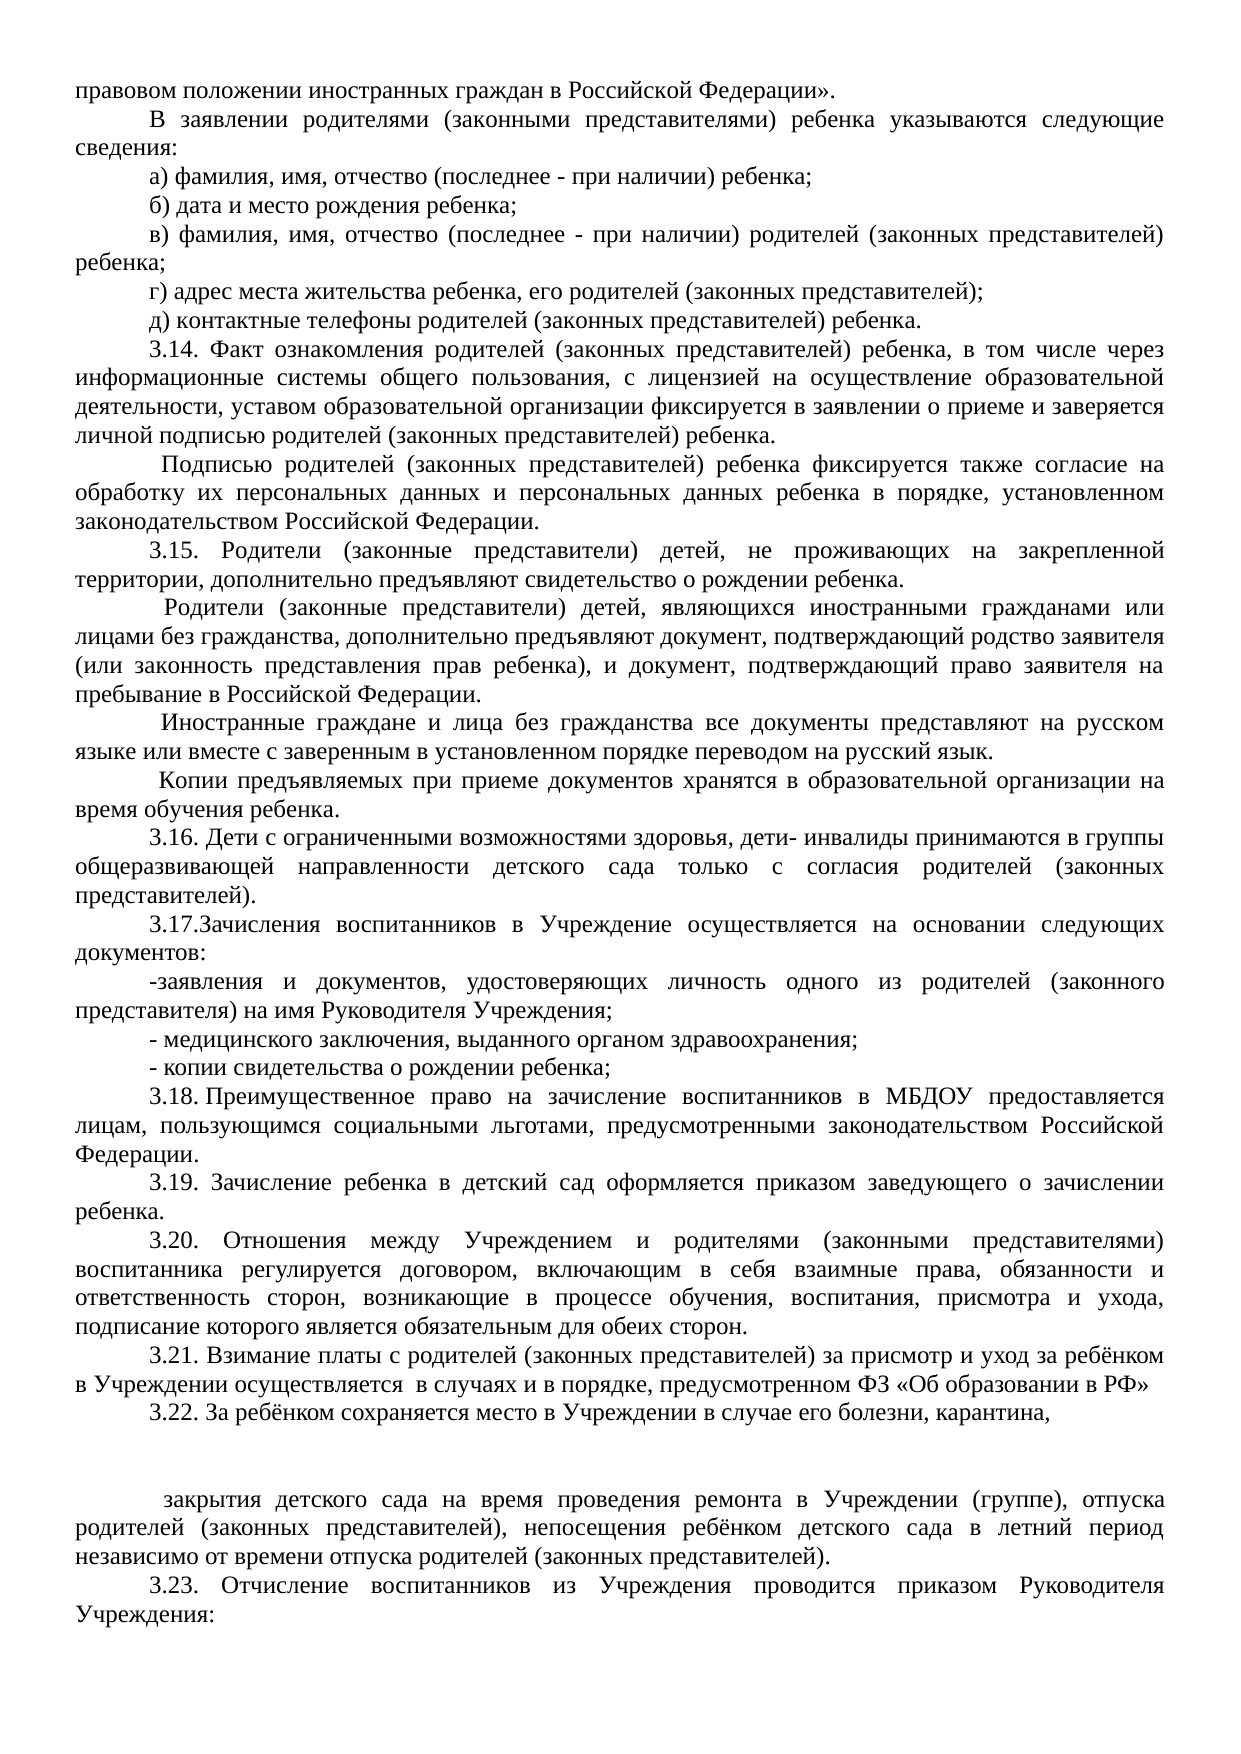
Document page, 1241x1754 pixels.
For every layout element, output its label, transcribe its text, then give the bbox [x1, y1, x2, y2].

text д) контактные телефоны родителей (законных представителей) ребенка. [75, 305, 1165, 334]
text -заявления и документов, удостоверяющих личность одного из родителей (законного представителя) на имя Руководителя Учреждения; [75, 966, 1165, 1024]
text Иностранные граждане и лица без гражданства все документы представляют на русском языке или вместе с заверенным в установленном порядке переводом на русский язык. [75, 707, 1165, 765]
text а) фамилия, имя, отчество (последнее - при наличии) ребенка; [75, 161, 1165, 190]
text 3.20. Отношения между Учреждением и родителями (законными представителями) воспитанника регулируется договором, включающим в себя взаимные права, обязанности и ответственность сторон, возникающие в процессе обучения, воспитания, присмотра и ухода, подписание которого является обязательным для обеих сторон. [75, 1225, 1165, 1340]
text 3.17.Зачисления воспитанников в Учреждение осуществляется на основании следующих документов: [75, 909, 1165, 966]
text б) дата и место рождения ребенка; [75, 190, 1165, 219]
text Копии предъявляемых при приеме документов хранятся в образовательной организации на время обучения ребенка. [75, 765, 1165, 822]
text закрытия детского сада на время проведения ремонта в Учреждении (группе), отпуска родителей (законных представителей), непосещения ребёнком детского сада в летний период независимо от времени отпуска родителей (законных представителей). [75, 1484, 1165, 1570]
text Подписью родителей (законных представителей) ребенка фиксируется также согласие на обработку их персональных данных и персональных данных ребенка в порядке, установленном законодательством Российской Федерации. [75, 449, 1165, 535]
text 3.22. За ребёнком сохраняется место в Учреждении в случае его болезни, карантина, [75, 1397, 1165, 1426]
text 3.18. Преимущественное право на зачисление воспитанников в МБДОУ предоставляется лицам, пользующимся социальными льготами, предусмотренными законодательством Российской Федерации. [75, 1081, 1165, 1167]
text - копии свидетельства о рождении ребенка; [75, 1052, 1165, 1081]
text В заявлении родителями (законными представителями) ребенка указываются следующие сведения: [75, 104, 1165, 161]
text - медицинского заключения, выданного органом здравоохранения; [75, 1024, 1165, 1052]
text в) фамилия, имя, отчество (последнее - при наличии) родителей (законных представителей) ребенка; [75, 219, 1165, 276]
text 3.14. Факт ознакомления родителей (законных представителей) ребенка, в том числе через информационные системы общего пользования, с лицензией на осуществление образовательной деятельности, уставом образовательной организации фиксируется в заявлении о приеме и заверяется личной подписью родителей (законных представителей) ребенка. [75, 334, 1165, 449]
text 3.19. Зачисление ребенка в детский сад оформляется приказом заведующего о зачислении ребенка. [75, 1167, 1165, 1225]
text 3.16. Дети с ограниченными возможностями здоровья, дети- инвалиды принимаются в группы общеразвивающей направленности детского сада только с согласия родителей (законных представителей). [75, 822, 1165, 909]
text 3.23. Отчисление воспитанников из Учреждения проводится приказом Руководителя Учреждения: [75, 1570, 1165, 1627]
text 3.15. Родители (законные представители) детей, не проживающих на закрепленной территории, дополнительно предъявляют свидетельство о рождении ребенка. [75, 535, 1165, 592]
text г) адрес места жительства ребенка, его родителей (законных представителей); [75, 276, 1165, 305]
text Родители (законные представители) детей, являющихся иностранными гражданами или лицами без гражданства, дополнительно предъявляют документ, подтверждающий родство заявителя (или законность представления прав ребенка), и документ, подтверждающий право заявителя на пребывание в Российской Федерации. [75, 592, 1165, 707]
text правовом положении иностранных граждан в Российской Федерации». [75, 75, 1165, 104]
text 3.21. Взимание платы с родителей (законных представителей) за присмотр и уход за ребёнком в Учреждении осуществляется в случаях и в порядке, предусмотренном ФЗ «Об образовании в РФ» [75, 1340, 1165, 1397]
